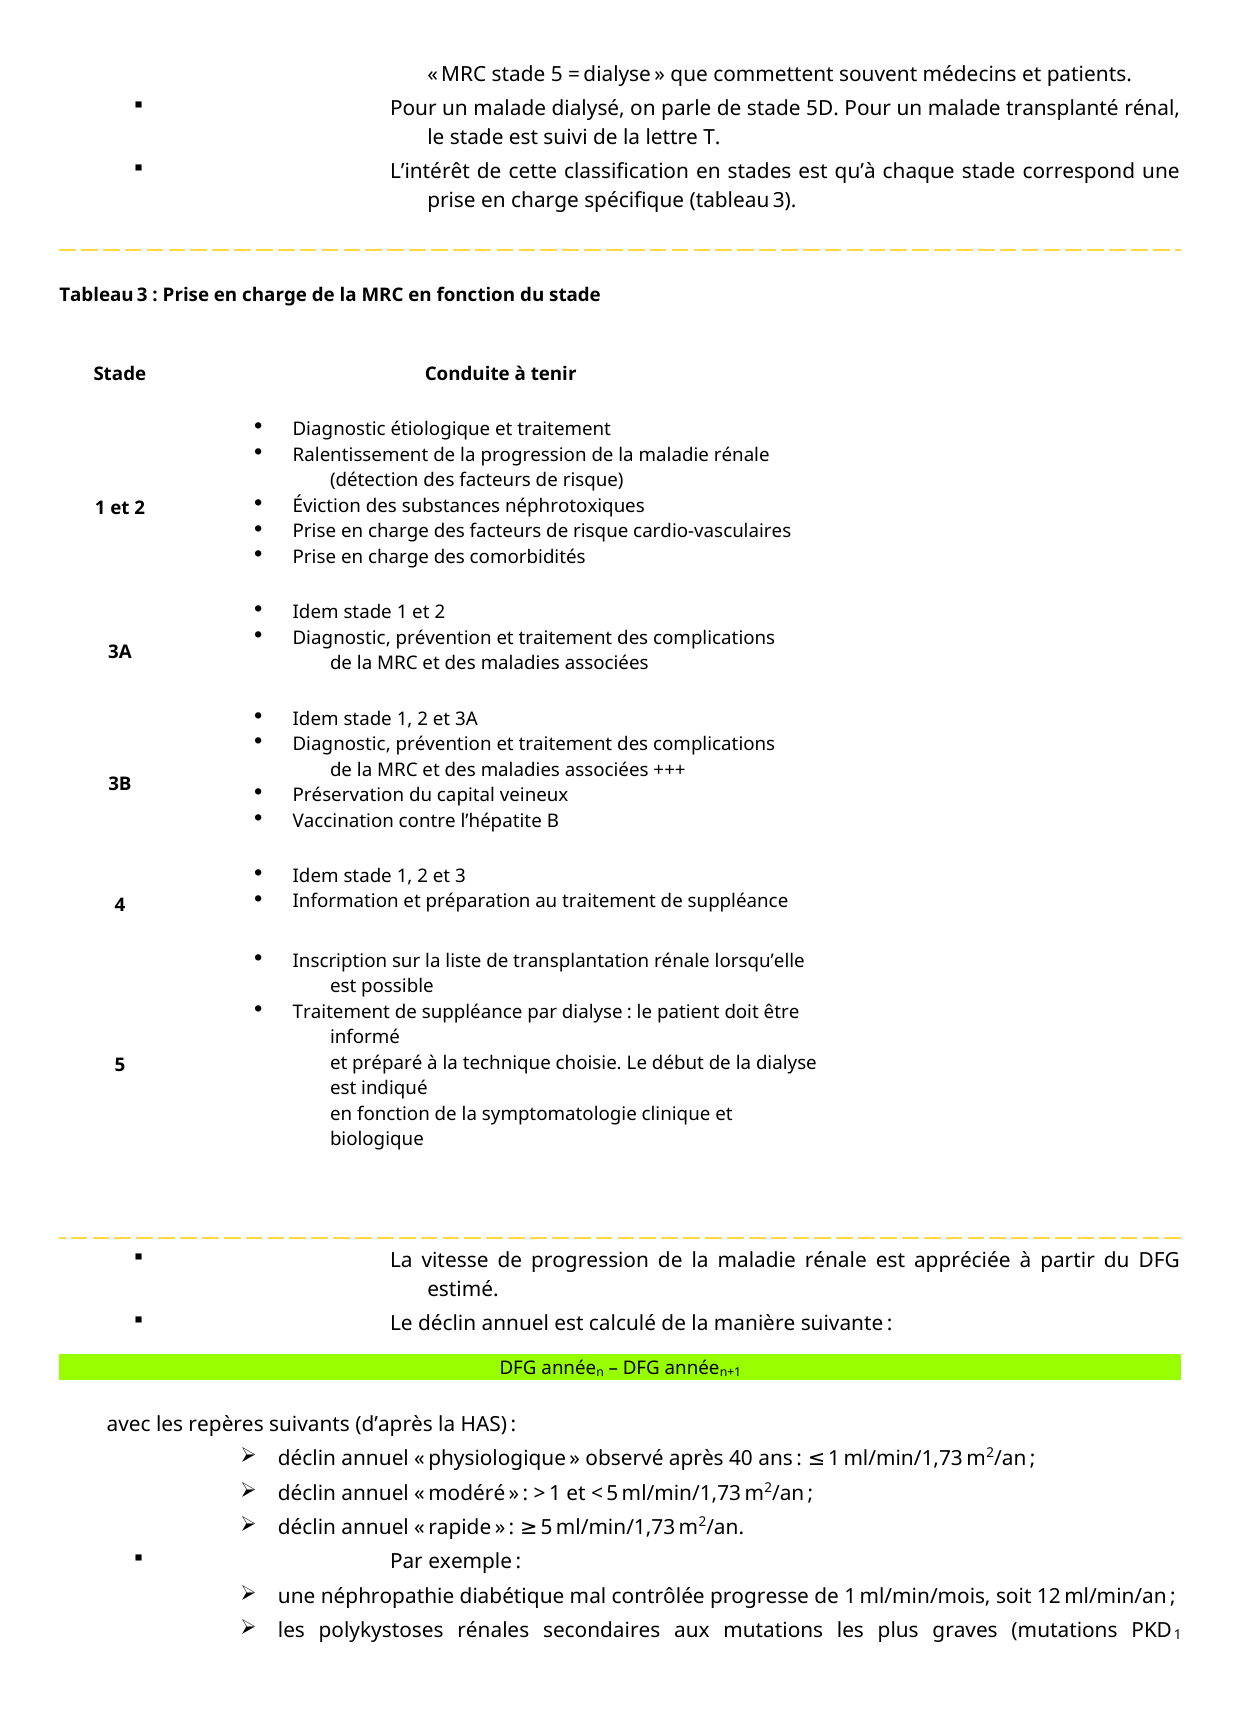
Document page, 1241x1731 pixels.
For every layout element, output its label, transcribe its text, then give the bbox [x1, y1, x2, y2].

text Tableau 3 : Prise en charge de la MRC en fonction du stade [59, 248, 1181, 307]
table_cell Inscription sur la liste de transplantation rénale lorsqu’elle est possible Traitement de suppléance par dialyse : le patient doit être informé et préparé à la technique choisie. Le début de la dialyse est indiqué en fonction de la symptomatologie clinique et biologique [172, 935, 829, 1163]
list L’intérêt de cette classification en stades est qu’à chaque stade correspond une prise en charge spécifique (tableau 3). [133, 156, 1181, 213]
list déclin annuel « physiologique » observé après 40 ans : ≤ 1 ml/min/1,73 m2/an ; [240, 1443, 1181, 1472]
table_cell Idem stade 1, 2 et 3A Diagnostic, prévention et traitement des complications de la MRC et des maladies associées +++ Préservation du capital veineux Vaccination contre l’hépatite B [172, 693, 829, 844]
table_cell 1 et 2 [74, 404, 165, 581]
text DFG annéen – DFG annéen+1 [59, 1354, 1181, 1380]
list Le déclin annuel est calculé de la manière suivante : [133, 1308, 1181, 1336]
list déclin annuel « modéré » : > 1 et < 5 ml/min/1,73 m2/an ; [240, 1478, 1181, 1506]
list une néphropathie diabétique mal contrôlée progresse de 1 ml/min/mois, soit 12 ml/min/an ; [240, 1581, 1181, 1609]
list Pour un malade dialysé, on parle de stade 5D. Pour un malade transplanté rénal, le stade est suivi de la lettre T. [133, 93, 1181, 150]
table_cell Idem stade 1, 2 et 3 Information et préparation au traitement de suppléance [172, 851, 829, 929]
text avec les repères suivants (d’après la HAS) : [106, 1409, 1181, 1438]
list les polykystoses rénales secondaires aux mutations les plus graves (mutations PKD1 [240, 1615, 1181, 1644]
table_cell 3B [74, 693, 165, 844]
list déclin annuel « rapide » : ≥ 5 ml/min/1,73 m2/an. [240, 1512, 1181, 1541]
table_header Stade [74, 319, 165, 398]
table_cell Diagnostic étiologique et traitement Ralentissement de la progression de la maladie rénale (détection des facteurs de risque) Éviction des substances néphrotoxiques Prise en charge des facteurs de risque cardio-vasculaires Prise en charge des comorbidités [172, 404, 829, 581]
table_header Conduite à tenir [172, 319, 829, 398]
table_cell 5 [74, 935, 165, 1163]
list « MRC stade 5 = dialyse » que commettent souvent médecins et patients. [133, 59, 1181, 87]
table_cell 3A [74, 587, 165, 687]
table_cell 4 [74, 851, 165, 929]
table_cell Idem stade 1 et 2 Diagnostic, prévention et traitement des complications de la MRC et des maladies associées [172, 587, 829, 687]
list Par exemple : [133, 1547, 1181, 1575]
list La vitesse de progression de la maladie rénale est appréciée à partir du DFG estimé. [133, 1245, 1181, 1302]
